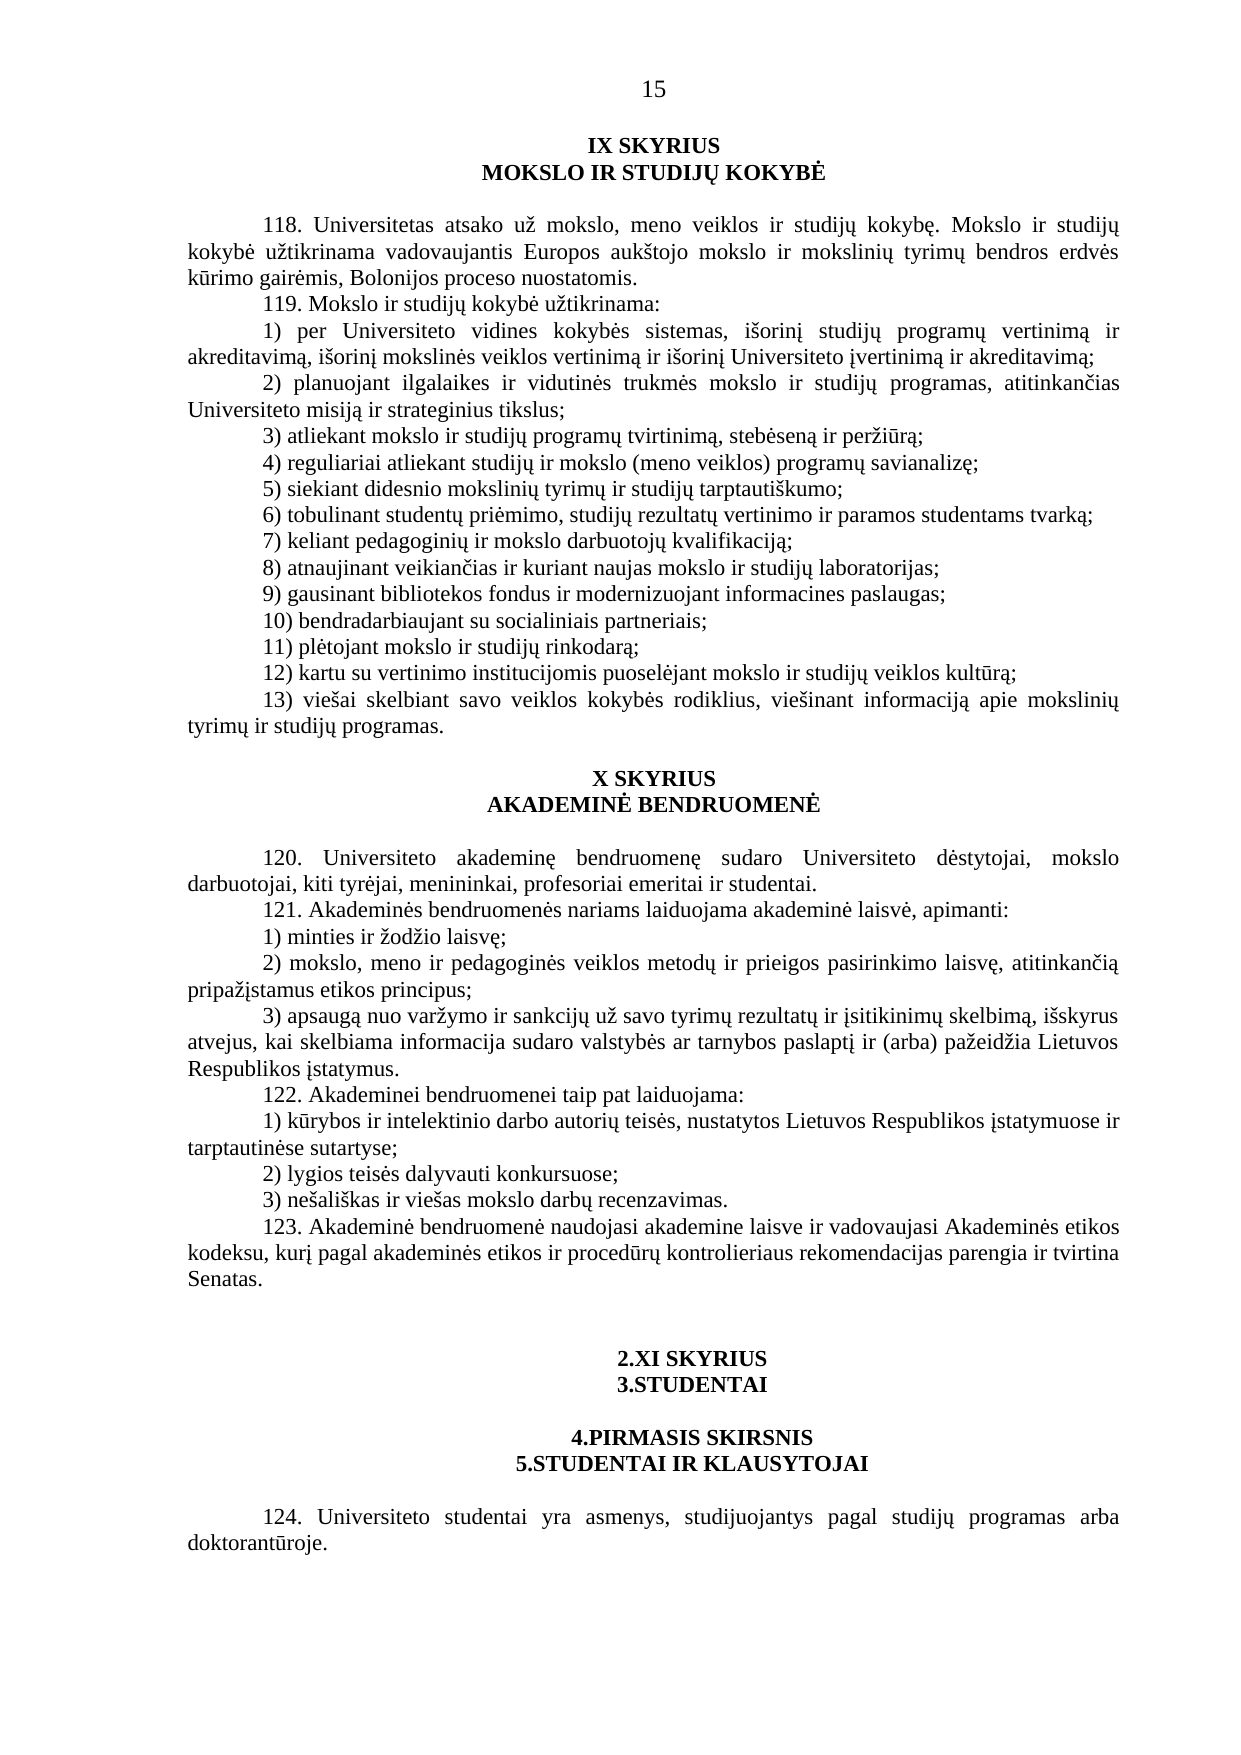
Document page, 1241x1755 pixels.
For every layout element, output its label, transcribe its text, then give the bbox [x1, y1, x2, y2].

text 8) atnaujinant veikiančias ir kuriant naujas mokslo ir studijų laboratorijas; [187, 554, 1120, 580]
text 118. Universitetas atsako už mokslo, meno veiklos ir studijų kokybę. Mokslo ir studijų kokybė užtikrinama vadovaujantis Europos aukštojo mokslo ir mokslinių tyrimų bendros erdvės kūrimo gairėmis, Bolonijos proceso nuostatomis. [187, 211, 1120, 290]
text 119. Mokslo ir studijų kokybė užtikrinama: [187, 290, 1120, 317]
subtitle XI SKYRIUS [187, 1344, 1120, 1371]
text 10) bendradarbiaujant su socialiniais partneriais; [187, 607, 1120, 633]
text 3) apsaugą nuo varžymo ir sankcijų už savo tyrimų rezultatų ir įsitikinimų skelbimą, išskyrus atvejus, kai skelbiama informacija sudaro valstybės ar tarnybos paslaptį ir (arba) pažeidžia Lietuvos Respublikos įstatymus. [187, 1002, 1120, 1081]
text 5) siekiant didesnio mokslinių tyrimų ir studijų tarptautiškumo; [187, 475, 1120, 501]
subtitle AKADEMINĖ BENDRUOMENĖ [187, 791, 1120, 817]
text 1) minties ir žodžio laisvę; [187, 923, 1120, 949]
text 7) keliant pedagoginių ir mokslo darbuotojų kvalifikaciją; [187, 528, 1120, 554]
text 13) viešai skelbiant savo veiklos kokybės rodiklius, viešinant informaciją apie mokslinių tyrimų ir studijų programas. [187, 686, 1120, 738]
text 123. Akademinė bendruomenė naudojasi akademine laisve ir vadovaujasi Akademinės etikos kodeksu, kurį pagal akademinės etikos ir procedūrų kontrolieriaus rekomendacijas parengia ir tvirtina Senatas. [187, 1213, 1120, 1292]
text 3) nešališkas ir viešas mokslo darbų recenzavimas. [187, 1186, 1120, 1213]
text 2) lygios teisės dalyvauti konkursuose; [187, 1160, 1120, 1186]
text 9) gausinant bibliotekos fondus ir modernizuojant informacines paslaugas; [187, 580, 1120, 607]
subtitle STUDENTAI IR KLAUSYTOJAI [187, 1450, 1120, 1476]
text 6) tobulinant studentų priėmimo, studijų rezultatų vertinimo ir paramos studentams tvarką; [187, 501, 1120, 528]
text 12) kartu su vertinimo institucijomis puoselėjant mokslo ir studijų veiklos kultūrą; [187, 659, 1120, 686]
text 121. Akademinės bendruomenės nariams laiduojama akademinė laisvė, apimanti: [187, 897, 1120, 923]
text 2) mokslo, meno ir pedagoginės veiklos metodų ir prieigos pasirinkimo laisvę, atitinkančią pripažįstamus etikos principus; [187, 949, 1120, 1002]
text 11) plėtojant mokslo ir studijų rinkodarą; [187, 633, 1120, 659]
text 120. Universiteto akademinę bendruomenę sudaro Universiteto dėstytojai, mokslo darbuotojai, kiti tyrėjai, menininkai, profesoriai emeritai ir studentai. [187, 844, 1120, 897]
subtitle PIRMASIS SKIRSNIS [187, 1424, 1120, 1450]
text 122. Akademinei bendruomenei taip pat laiduojama: [187, 1081, 1120, 1107]
text 124. Universiteto studentai yra asmenys, studijuojantys pagal studijų programas arba doktorantūroje. [187, 1503, 1120, 1555]
subtitle X SKYRIUS [187, 765, 1120, 791]
subtitle STUDENTAI [187, 1371, 1120, 1397]
text 3) atliekant mokslo ir studijų programų tvirtinimą, stebėseną ir peržiūrą; [187, 422, 1120, 448]
text MOKSLO IR STUDIJŲ KOKYBĖ [187, 159, 1120, 185]
subtitle IX SKYRIUS [187, 132, 1120, 159]
text 2) planuojant ilgalaikes ir vidutinės trukmės mokslo ir studijų programas, atitinkančias Universiteto misiją ir strateginius tikslus; [187, 369, 1120, 422]
text 1) per Universiteto vidines kokybės sistemas, išorinį studijų programų vertinimą ir akreditavimą, išorinį mokslinės veiklos vertinimą ir išorinį Universiteto įvertinimą ir akreditavimą; [187, 317, 1120, 369]
text 1) kūrybos ir intelektinio darbo autorių teisės, nustatytos Lietuvos Respublikos įstatymuose ir tarptautinėse sutartyse; [187, 1107, 1120, 1160]
text 4) reguliariai atliekant studijų ir mokslo (meno veiklos) programų savianalizę; [187, 448, 1120, 475]
